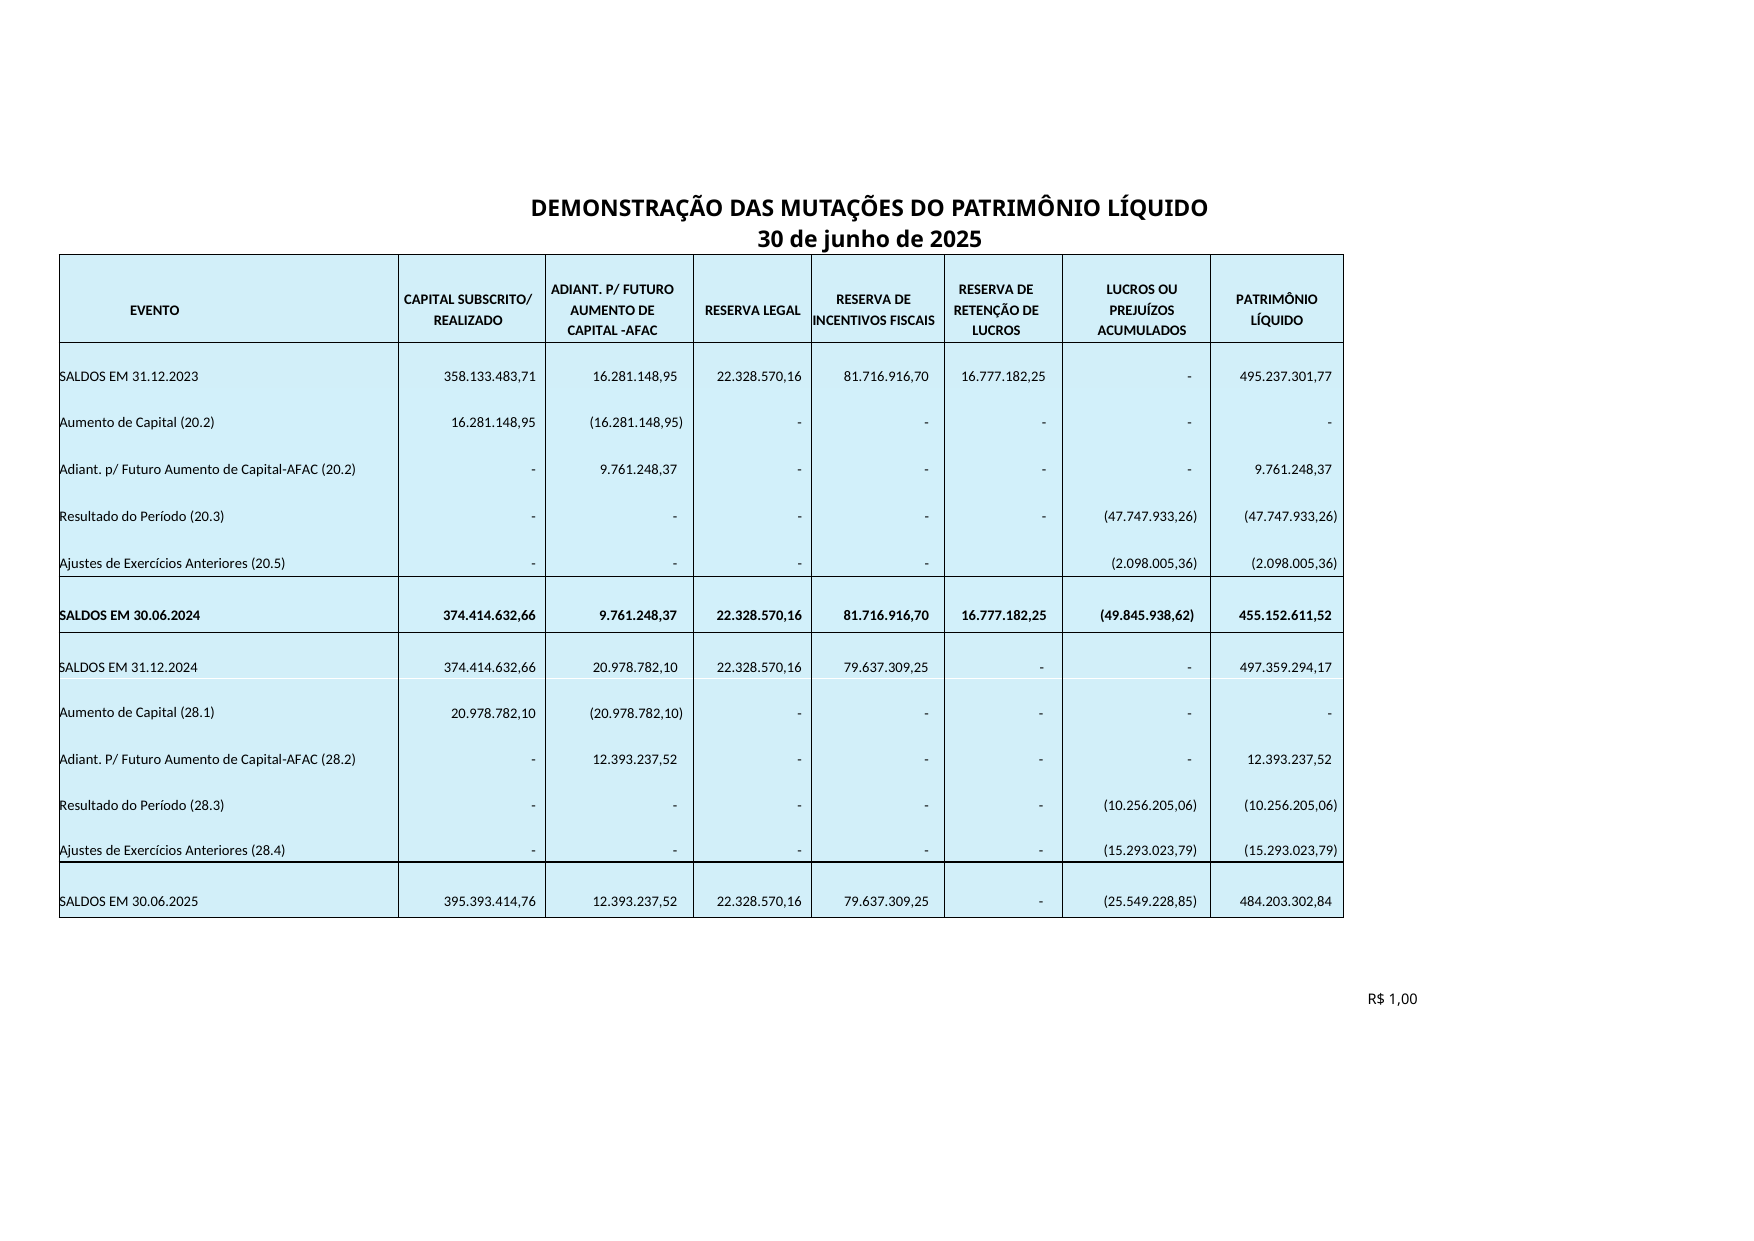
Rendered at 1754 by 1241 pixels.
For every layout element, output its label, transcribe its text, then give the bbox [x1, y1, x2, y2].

table_cell - [399, 771, 545, 816]
table_cell - [694, 435, 811, 482]
table_cell Ajustes de Exercícios Anteriores (20.5) [60, 529, 398, 576]
table_cell (20.978.782,10) [546, 679, 693, 726]
table_cell (10.256.205,06) [1063, 771, 1210, 816]
table_cell 79.637.309,25 [812, 863, 944, 917]
table_cell - [399, 435, 545, 482]
table_cell - [1211, 388, 1343, 435]
table_cell - [1063, 343, 1210, 388]
table_cell 81.716.916,70 [812, 577, 944, 632]
table_cell - [945, 388, 1062, 435]
table_cell 9.761.248,37 [546, 577, 693, 632]
table_cell (49.845.938,62) [1063, 577, 1210, 632]
table_cell - [945, 771, 1062, 816]
table_cell 81.716.916,70 [812, 343, 944, 388]
table_cell - [546, 482, 693, 529]
table_cell 9.761.248,37 [1211, 435, 1343, 482]
table_cell - [399, 816, 545, 861]
table_cell - [694, 529, 811, 576]
table_header RESERVA DE INCENTIVOS FISCAIS [812, 255, 944, 342]
table_header RESERVA LEGAL [694, 255, 811, 342]
table_cell 16.777.182,25 [945, 577, 1062, 632]
table_cell 79.637.309,25 [812, 633, 944, 678]
table_cell 12.393.237,52 [1211, 726, 1343, 771]
table_cell 374.414.632,66 [399, 633, 545, 678]
table_cell - [812, 679, 944, 726]
table_cell 12.393.237,52 [546, 863, 693, 917]
table_cell - [694, 679, 811, 726]
table_cell 497.359.294,17 [1211, 633, 1343, 678]
table_cell - [694, 816, 811, 861]
table_cell - [812, 726, 944, 771]
table_cell - [546, 529, 693, 576]
table_cell (25.549.228,85) [1063, 863, 1210, 917]
table_cell 358.133.483,71 [399, 343, 545, 388]
subtitle DEMONSTRAÇÃO DAS MUTAÇÕES DO PATRIMÔNIO LÍQUIDO [59, 192, 1680, 223]
table_cell Resultado do Período (20.3) [60, 482, 398, 529]
table_cell 22.328.570,16 [694, 343, 811, 388]
table_cell - [945, 863, 1062, 917]
table_cell - [945, 816, 1062, 861]
table_cell [945, 529, 1062, 576]
table_cell 22.328.570,16 [694, 577, 811, 632]
table_cell - [1063, 633, 1210, 678]
table_cell - [546, 771, 693, 816]
table_cell - [694, 771, 811, 816]
table_cell SALDOS EM 31.12.2024 [60, 633, 398, 678]
table_cell - [812, 529, 944, 576]
table_cell Adiant. P/ Futuro Aumento de Capital-AFAC (28.2) [60, 726, 398, 771]
table_cell - [694, 726, 811, 771]
table_cell (10.256.205,06) [1211, 771, 1343, 816]
table_cell 16.777.182,25 [945, 343, 1062, 388]
table_cell - [694, 388, 811, 435]
table_cell - [1063, 679, 1210, 726]
table_cell - [812, 435, 944, 482]
table_cell (47.747.933,26) [1063, 482, 1210, 529]
text R$ 1,00 [59, 943, 1417, 1009]
table_cell 16.281.148,95 [399, 388, 545, 435]
table_cell (47.747.933,26) [1211, 482, 1343, 529]
table_cell 12.393.237,52 [546, 726, 693, 771]
table_cell Aumento de Capital (20.2) [60, 388, 398, 435]
table_cell (15.293.023,79) [1211, 816, 1343, 861]
table_cell - [694, 482, 811, 529]
table_cell 9.761.248,37 [546, 435, 693, 482]
table_cell - [812, 771, 944, 816]
table_header PATRIMÔNIO LÍQUIDO [1211, 255, 1343, 342]
table_cell Adiant. p/ Futuro Aumento de Capital-AFAC (20.2) [60, 435, 398, 482]
table_cell - [1063, 726, 1210, 771]
table_cell - [945, 633, 1062, 678]
table_cell - [399, 529, 545, 576]
table_cell - [399, 482, 545, 529]
table_cell - [945, 726, 1062, 771]
table_header LUCROS OU PREJUÍZOS ACUMULADOS [1063, 255, 1210, 342]
table_header CAPITAL SUBSCRITO/ REALIZADO [399, 255, 545, 342]
table_cell Resultado do Período (28.3) [60, 771, 398, 816]
table_cell (15.293.023,79) [1063, 816, 1210, 861]
table_cell - [546, 816, 693, 861]
text 30 de junho de 2025 [59, 223, 1680, 254]
table_cell 455.152.611,52 [1211, 577, 1343, 632]
table_cell - [1211, 679, 1343, 726]
table_cell 484.203.302,84 [1211, 863, 1343, 917]
table_cell 395.393.414,76 [399, 863, 545, 917]
table_cell - [812, 482, 944, 529]
table_cell - [1063, 435, 1210, 482]
table_cell Aumento de Capital (28.1) [60, 679, 398, 726]
table_cell - [945, 679, 1062, 726]
table_cell Ajustes de Exercícios Anteriores (28.4) [60, 816, 398, 861]
table_cell 22.328.570,16 [694, 633, 811, 678]
table_cell (16.281.148,95) [546, 388, 693, 435]
table_cell - [1063, 388, 1210, 435]
table_cell (2.098.005,36) [1211, 529, 1343, 576]
table_cell SALDOS EM 30.06.2025 [60, 863, 398, 917]
table_cell 16.281.148,95 [546, 343, 693, 388]
table_header EVENTO [60, 255, 398, 342]
table_cell 20.978.782,10 [546, 633, 693, 678]
table_header ADIANT. P/ FUTURO AUMENTO DE CAPITAL -AFAC [546, 255, 693, 342]
table_cell - [945, 435, 1062, 482]
table_cell - [945, 482, 1062, 529]
table_cell SALDOS EM 30.06.2024 [60, 577, 398, 632]
table_header RESERVA DE RETENÇÃO DE LUCROS [945, 255, 1062, 342]
table_cell (2.098.005,36) [1063, 529, 1210, 576]
table_cell - [812, 388, 944, 435]
table_cell 20.978.782,10 [399, 679, 545, 726]
table_cell - [399, 726, 545, 771]
table_cell - [812, 816, 944, 861]
table_cell 495.237.301,77 [1211, 343, 1343, 388]
table_cell SALDOS EM 31.12.2023 [60, 343, 398, 388]
table_cell 374.414.632,66 [399, 577, 545, 632]
table_cell 22.328.570,16 [694, 863, 811, 917]
